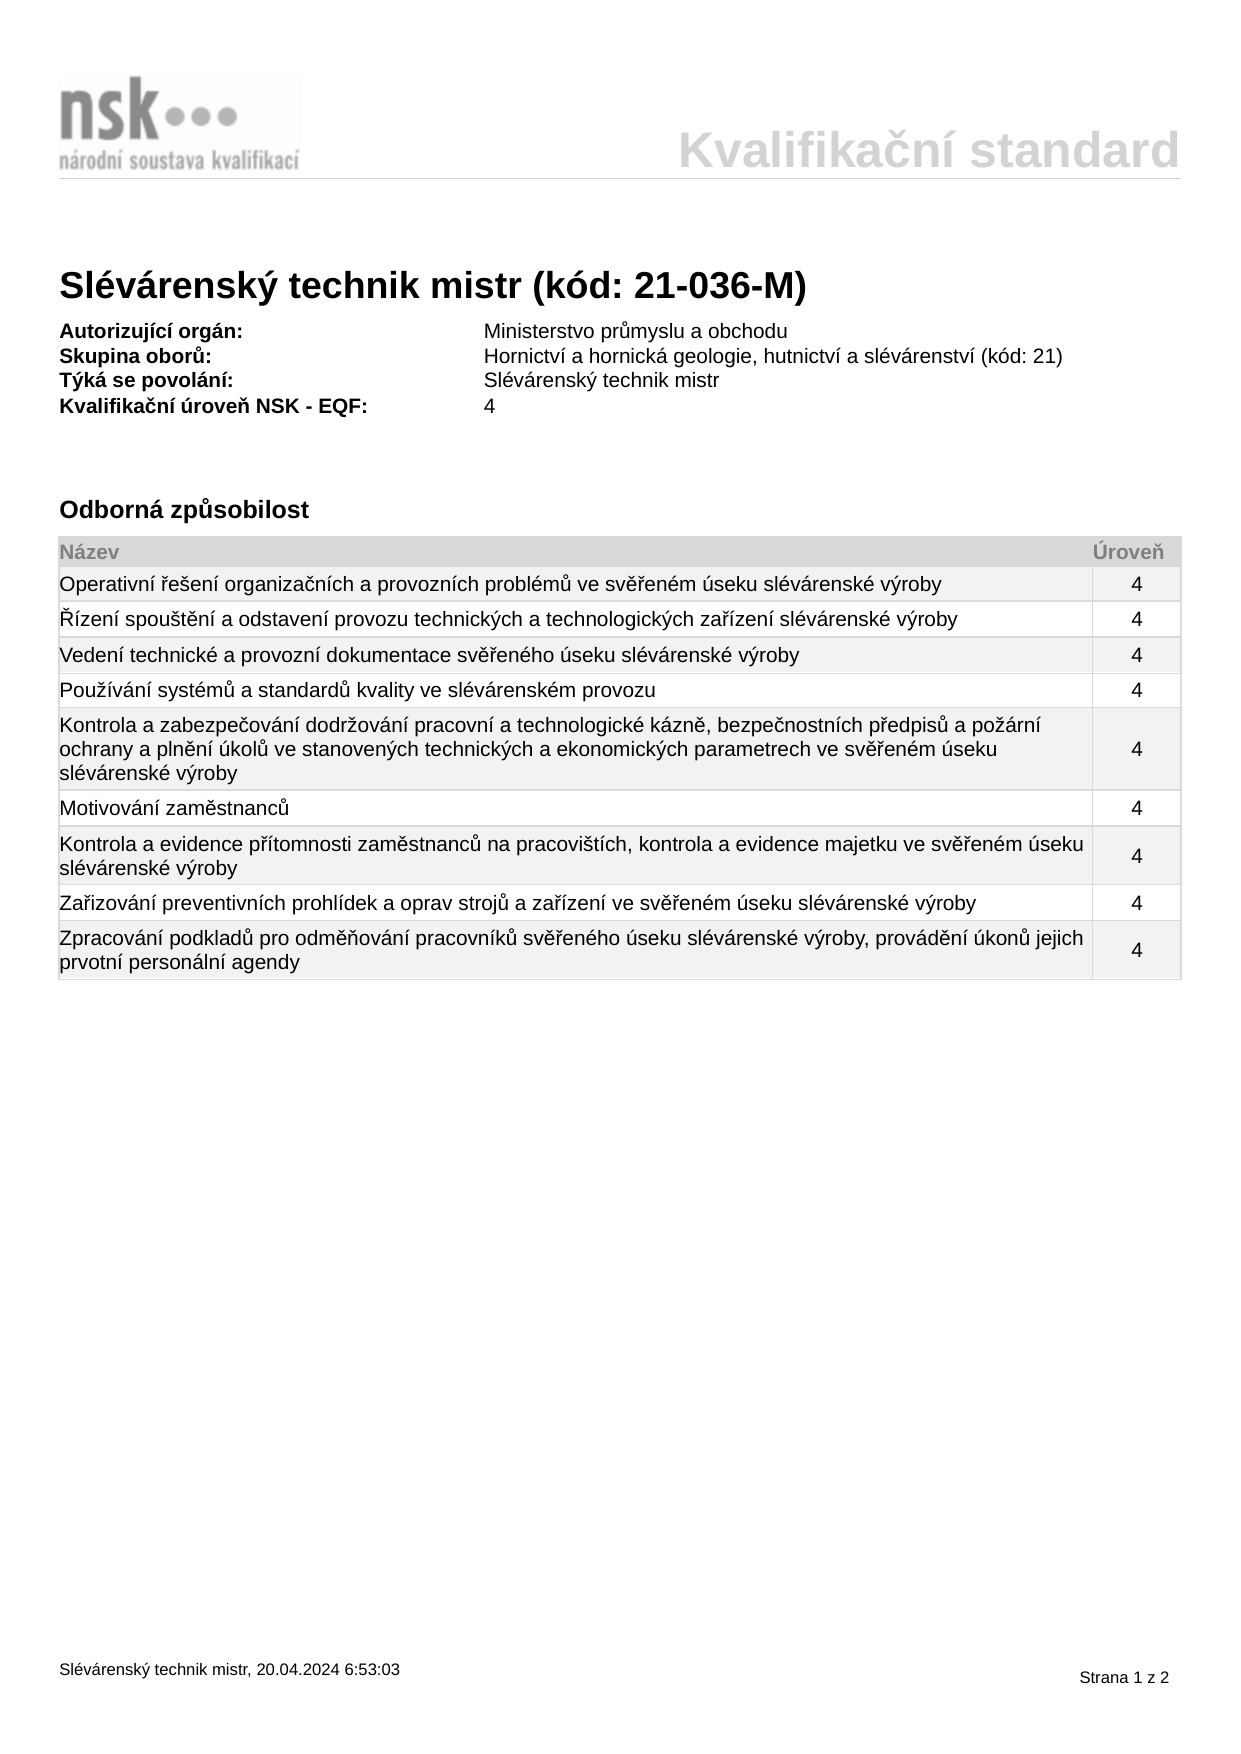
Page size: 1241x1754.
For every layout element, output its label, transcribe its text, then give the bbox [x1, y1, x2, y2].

table_cell Hornictví a hornická geologie, hutnictví a slévárenství (kód: 21) [484, 344, 1181, 368]
table_cell Zařizování preventivních prohlídek a oprav strojů a zařízení ve svěřeném úseku slévárenské výroby [60, 885, 1092, 920]
table_cell [1093, 980, 1169, 1278]
table_cell [59, 980, 483, 1278]
table_cell Název [60, 537, 1092, 566]
table_cell [1169, 1660, 1181, 1696]
table_cell 4 [1093, 674, 1180, 707]
table_cell [626, 418, 862, 489]
table_cell 4 [1093, 921, 1180, 978]
table_cell [59, 307, 483, 319]
table_cell [1093, 1279, 1169, 1469]
table_cell [1093, 196, 1169, 224]
table_cell Autorizující orgán: [59, 319, 483, 343]
table_cell [862, 418, 1093, 489]
table_cell [620, 418, 626, 489]
table_cell Používání systémů a standardů kvality ve slévárenském provozu [60, 674, 1092, 707]
table_cell [1169, 196, 1181, 224]
table_cell [626, 196, 862, 224]
table_cell [862, 1469, 1093, 1659]
table_cell [620, 196, 626, 224]
table_cell 4 [1093, 885, 1180, 920]
table_cell [484, 307, 620, 319]
table_cell Kontrola a zabezpečování dodržování pracovní a technologické kázně, bezpečnostních předpisů a požární ochrany a plnění úkolů ve stanovených technických a ekonomických parametrech ve svěřeném úseku slévárenské výroby [60, 708, 1092, 789]
table_cell [59, 1279, 483, 1469]
table_cell Kvalifikační úroveň NSK - EQF: [59, 394, 483, 417]
table_cell [862, 524, 1093, 536]
table_cell Odborná způsobilost [59, 489, 1181, 524]
table_cell Ministerstvo průmyslu a obchodu [484, 319, 1181, 344]
table_cell [484, 1469, 620, 1659]
table_cell [59, 196, 483, 224]
table_cell [1093, 418, 1169, 489]
table_cell [1093, 524, 1169, 536]
table_cell Slévárenský technik mistr [484, 368, 1181, 393]
table_cell [1169, 307, 1181, 319]
table_cell [1169, 980, 1181, 1278]
table_cell [1169, 418, 1181, 489]
table_cell [484, 196, 620, 224]
picture [58, 59, 621, 172]
table_header Kvalifikační standard [626, 59, 1181, 178]
table_cell [862, 307, 1093, 319]
table_cell [1093, 1469, 1169, 1659]
table_header [621, 59, 626, 172]
table_cell 4 [484, 394, 1181, 417]
table_cell [1169, 524, 1181, 536]
table_cell [620, 1279, 626, 1469]
table_cell [626, 1279, 862, 1469]
table_cell [626, 307, 862, 319]
table_cell 4 [1093, 602, 1180, 636]
table_cell [1093, 307, 1169, 319]
table_cell [59, 179, 1181, 196]
table_cell [59, 524, 483, 536]
table_cell Operativní řešení organizačních a provozních problémů ve svěřeném úseku slévárenské výroby [60, 567, 1092, 600]
table_cell [626, 980, 862, 1278]
table_cell [59, 418, 483, 489]
table_cell Týká se povolání: [59, 368, 483, 392]
table_cell Kontrola a evidence přítomnosti zaměstnanců na pracovištích, kontrola a evidence majetku ve svěřeném úseku slévárenské výroby [60, 827, 1092, 884]
table_cell Slévárenský technik mistr (kód: 21-036-M) [59, 224, 1181, 307]
table_cell [484, 524, 620, 536]
table_cell 4 [1093, 708, 1180, 789]
table_cell [484, 172, 620, 178]
table_cell [620, 1469, 626, 1659]
table_cell 4 [1093, 791, 1180, 825]
table_cell [484, 418, 620, 489]
table_cell Řízení spouštění a odstavení provozu technických a technologických zařízení slévárenské výroby [60, 602, 1092, 636]
table_cell [484, 980, 620, 1278]
table_cell 4 [1093, 827, 1180, 884]
table_cell 4 [1093, 567, 1180, 600]
table_cell [862, 196, 1093, 224]
table_cell [626, 524, 862, 536]
table_cell Strana 1 z 2 [862, 1660, 1169, 1696]
table_cell Slévárenský technik mistr, 20.04.2024 6:53:03 [59, 1660, 862, 1696]
table_cell Motivování zaměstnanců [60, 791, 1092, 825]
table_cell [620, 524, 626, 536]
table_cell [1169, 1279, 1181, 1469]
table_cell Zpracování podkladů pro odměňování pracovníků svěřeného úseku slévárenské výroby, provádění úkonů jejich prvotní personální agendy [60, 921, 1092, 978]
table_cell 4 [1093, 638, 1180, 672]
table_cell [620, 307, 626, 319]
table_cell Vedení technické a provozní dokumentace svěřeného úseku slévárenské výroby [60, 638, 1092, 672]
table_cell [862, 1279, 1093, 1469]
table_cell [59, 172, 483, 178]
table_cell [484, 1279, 620, 1469]
table_cell Skupina oborů: [59, 344, 483, 368]
table_cell [862, 980, 1093, 1278]
table_cell [626, 1469, 862, 1659]
table_cell [1169, 1469, 1181, 1659]
table_cell [59, 1469, 483, 1659]
table_cell Úroveň [1093, 537, 1180, 566]
table_cell [620, 980, 626, 1278]
